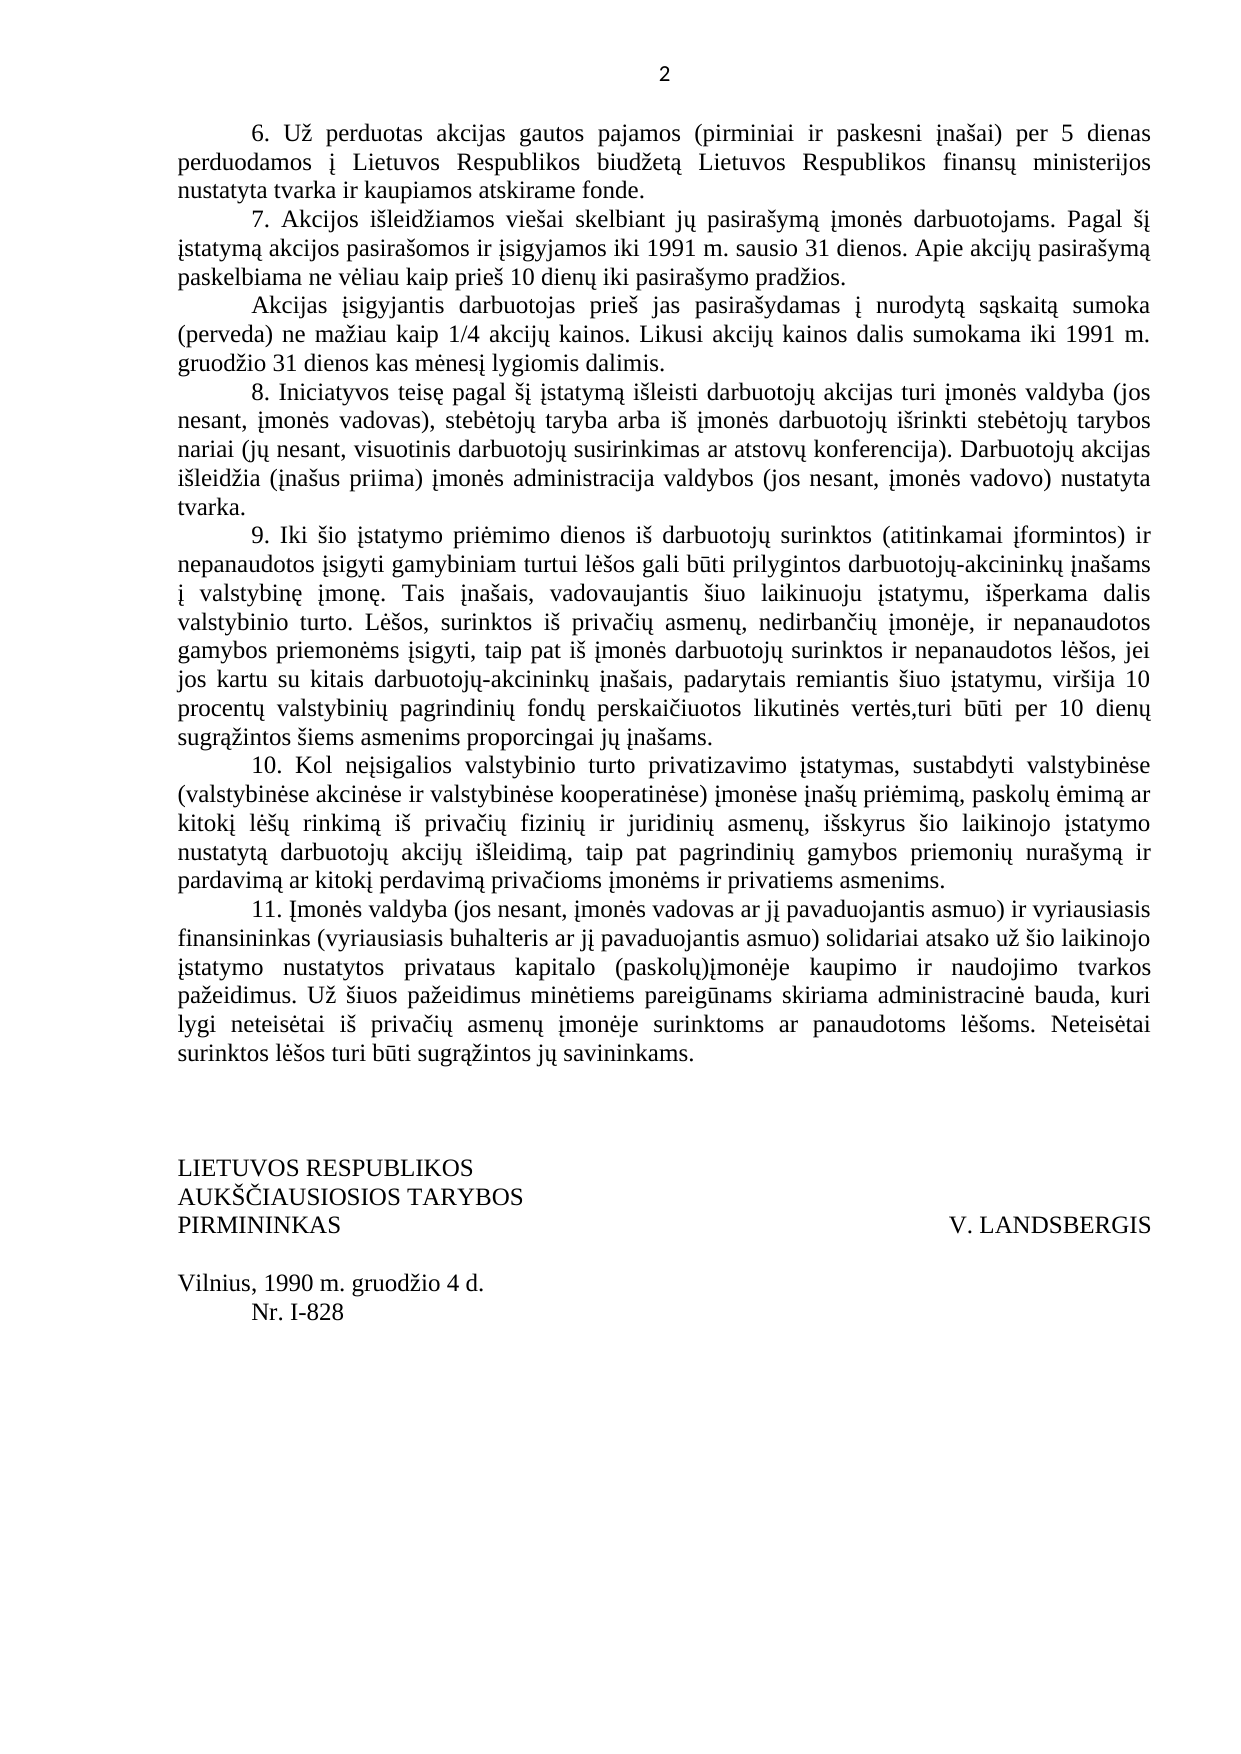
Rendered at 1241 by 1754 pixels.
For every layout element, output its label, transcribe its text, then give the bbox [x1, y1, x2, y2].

text LIETUVOS RESPUBLIKOS [177, 1153, 1152, 1182]
text Nr. I-828 [177, 1297, 1152, 1326]
text PIRMININKAS V. LANDSBERGIS [177, 1211, 1152, 1239]
text Akcijas įsigyjantis darbuotojas prieš jas pasirašydamas į nurodytą sąskaitą sumoka (perveda) ne mažiau kaip 1/4 akcijų kainos. Likusi akcijų kainos dalis sumokama iki 1991 m. gruodžio 31 dienos kas mėnesį lygiomis dalimis. [177, 291, 1152, 377]
text 6. Už perduotas akcijas gautos pajamos (pirminiai ir paskesni įnašai) per 5 dienas perduodamos į Lietuvos Respublikos biudžetą Lietuvos Respublikos finansų ministerijos nustatyta tvarka ir kaupiamos atskirame fonde. [177, 118, 1152, 204]
text 9. Iki šio įstatymo priėmimo dienos iš darbuotojų surinktos (atitinkamai įformintos) ir nepanaudotos įsigyti gamybiniam turtui lėšos gali būti prilygintos darbuotojų-akcininkų įnašams į valstybinę įmonę. Tais įnašais, vadovaujantis šiuo laikinuoju įstatymu, išperkama dalis valstybinio turto. Lėšos, surinktos iš privačių asmenų, nedirbančių įmonėje, ir nepanaudotos gamybos priemonėms įsigyti, taip pat iš įmonės darbuotojų surinktos ir nepanaudotos lėšos, jei jos kartu su kitais darbuotojų-akcininkų įnašais, padarytais remiantis šiuo įstatymu, viršija 10 procentų valstybinių pagrindinių fondų perskaičiuotos likutinės vertės,turi būti per 10 dienų sugrąžintos šiems asmenims proporcingai jų įnašams. [177, 521, 1152, 751]
text 7. Akcijos išleidžiamos viešai skelbiant jų pasirašymą įmonės darbuotojams. Pagal šį įstatymą akcijos pasirašomos ir įsigyjamos iki 1991 m. sausio 31 dienos. Apie akcijų pasirašymą paskelbiama ne vėliau kaip prieš 10 dienų iki pasirašymo pradžios. [177, 204, 1152, 291]
text AUKŠČIAUSIOSIOS TARYBOS [177, 1182, 1152, 1211]
text Vilnius, 1990 m. gruodžio 4 d. [177, 1268, 1152, 1297]
text 10. Kol neįsigalios valstybinio turto privatizavimo įstatymas, sustabdyti valstybinėse (valstybinėse akcinėse ir valstybinėse kooperatinėse) įmonėse įnašų priėmimą, paskolų ėmimą ar kitokį lėšų rinkimą iš privačių fizinių ir juridinių asmenų, išskyrus šio laikinojo įstatymo nustatytą darbuotojų akcijų išleidimą, taip pat pagrindinių gamybos priemonių nurašymą ir pardavimą ar kitokį perdavimą privačioms įmonėms ir privatiems asmenims. [177, 751, 1152, 894]
text 11. Įmonės valdyba (jos nesant, įmonės vadovas ar jį pavaduojantis asmuo) ir vyriausiasis finansininkas (vyriausiasis buhalteris ar jį pavaduojantis asmuo) solidariai atsako už šio laikinojo įstatymo nustatytos privataus kapitalo (paskolų)įmonėje kaupimo ir naudojimo tvarkos pažeidimus. Už šiuos pažeidimus minėtiems pareigūnams skiriama administracinė bauda, kuri lygi neteisėtai iš privačių asmenų įmonėje surinktoms ar panaudotoms lėšoms. Neteisėtai surinktos lėšos turi būti sugrąžintos jų savininkams. [177, 894, 1152, 1067]
text 8. Iniciatyvos teisę pagal šį įstatymą išleisti darbuotojų akcijas turi įmonės valdyba (jos nesant, įmonės vadovas), stebėtojų taryba arba iš įmonės darbuotojų išrinkti stebėtojų tarybos nariai (jų nesant, visuotinis darbuotojų susirinkimas ar atstovų konferencija). Darbuotojų akcijas išleidžia (įnašus priima) įmonės administracija valdybos (jos nesant, įmonės vadovo) nustatyta tvarka. [177, 377, 1152, 521]
